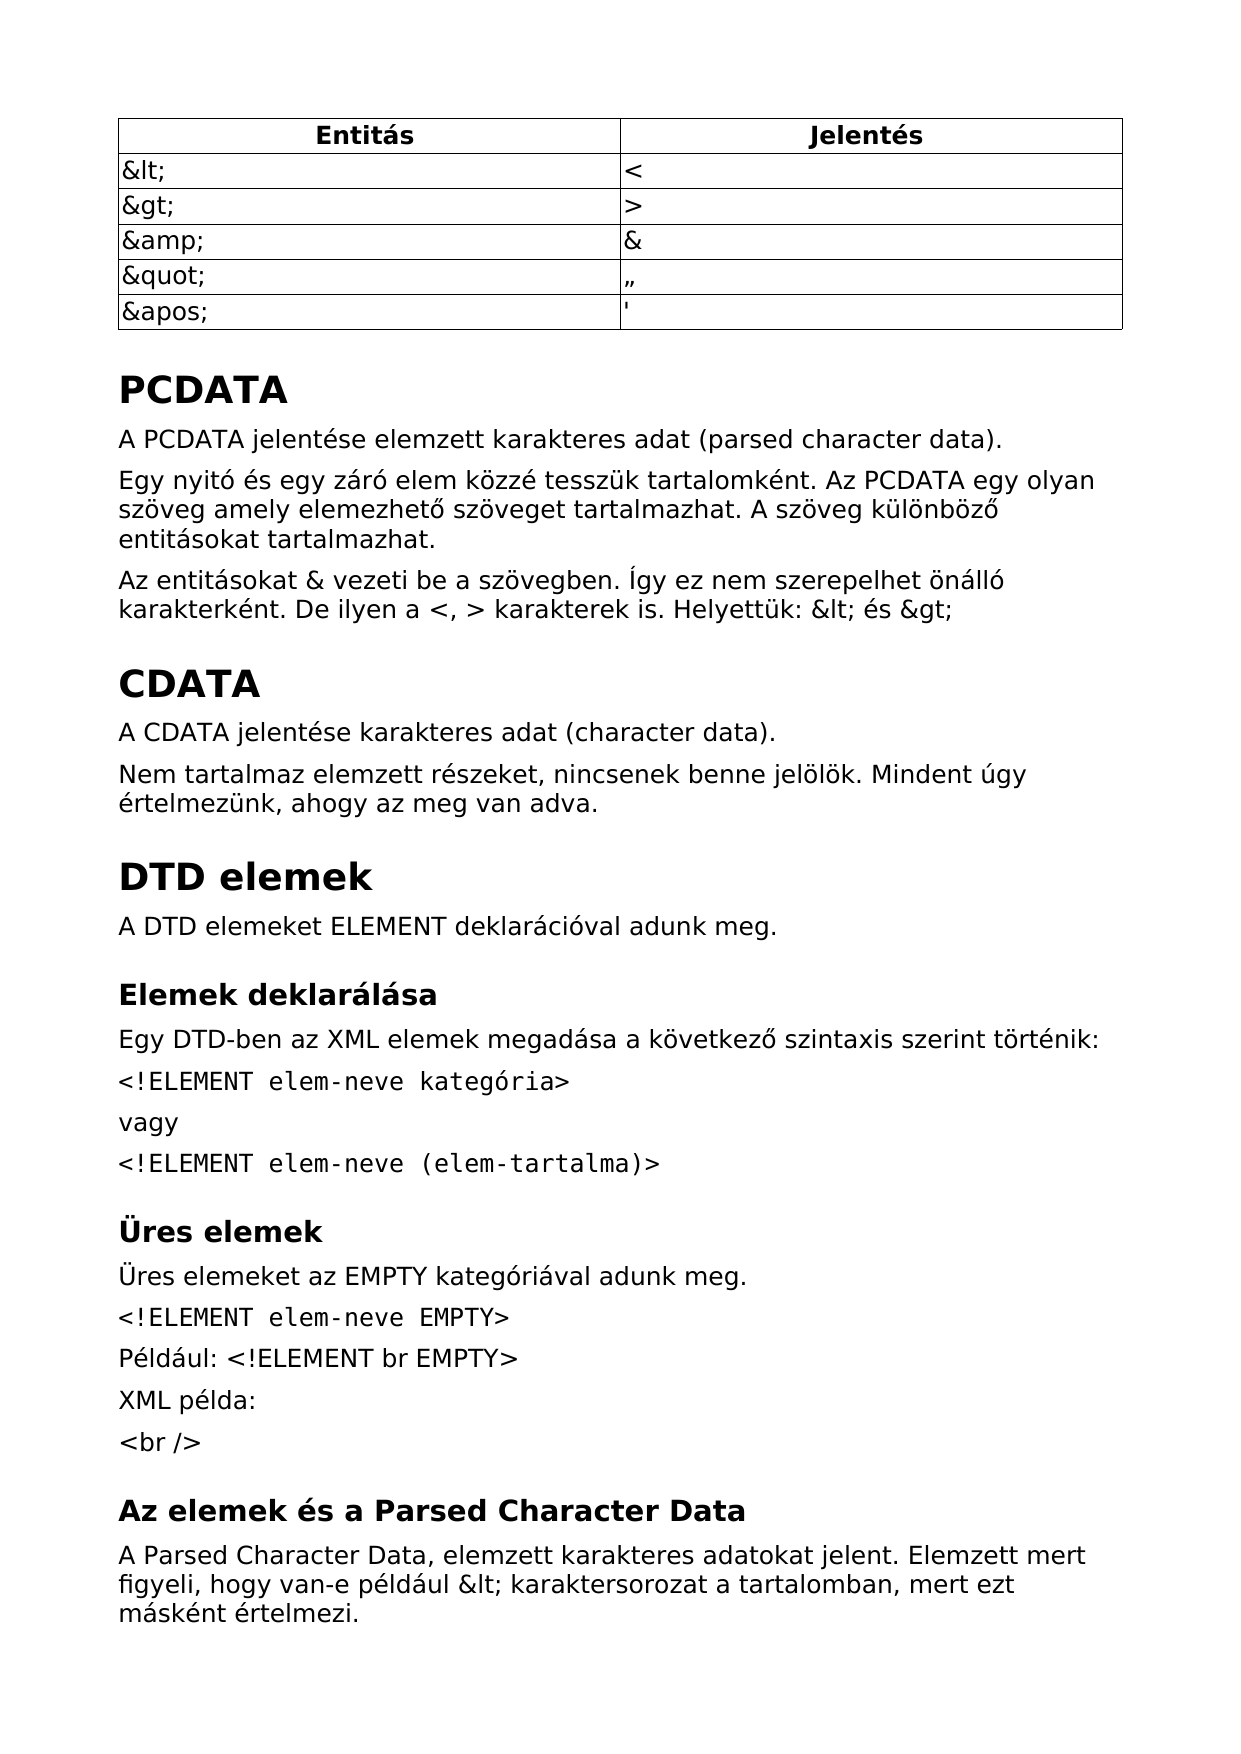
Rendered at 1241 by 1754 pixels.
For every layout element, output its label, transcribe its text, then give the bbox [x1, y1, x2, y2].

table_cell &apos; [119, 295, 620, 329]
subtitle DTD elemek [118, 856, 1122, 899]
table_cell &amp; [119, 225, 620, 258]
table_cell &quot; [119, 260, 620, 294]
text vagy [118, 1108, 1122, 1137]
table_cell > [621, 189, 1122, 223]
table_cell „ [621, 260, 1122, 294]
text XML példa: [118, 1386, 1122, 1415]
subtitle Az elemek és a Parsed Character Data [118, 1494, 1122, 1528]
text Az entitásokat & vezeti be a szövegben. Így ez nem szerepelhet önálló karakterként. De ilyen a <, > karakterek is. Helyettük: &lt; és &gt; [118, 566, 1122, 625]
table_header Jelentés [621, 119, 1122, 153]
table_cell &lt; [119, 154, 620, 188]
subtitle Üres elemek [118, 1215, 1122, 1249]
text <!ELEMENT elem-neve kategória> [118, 1067, 1122, 1096]
text <br /> [118, 1428, 1122, 1457]
subtitle Elemek deklarálása [118, 979, 1122, 1013]
table_cell & [621, 225, 1122, 258]
text <!ELEMENT elem-neve (elem-tartalma)> [118, 1149, 1122, 1179]
subtitle PCDATA [118, 369, 1122, 412]
table_cell ' [621, 295, 1122, 329]
text Nem tartalmaz elemzett részeket, nincsenek benne jelölök. Mindent úgy értelmezünk, ahogy az meg van adva. [118, 760, 1122, 818]
text A DTD elemeket ELEMENT deklarációval adunk meg. [118, 912, 1122, 941]
text <!ELEMENT elem-neve EMPTY> [118, 1303, 1122, 1333]
text Egy nyitó és egy záró elem közzé tesszük tartalomként. Az PCDATA egy olyan szöveg amely elemezhető szöveget tartalmazhat. A szöveg különböző entitásokat tartalmazhat. [118, 466, 1122, 554]
table_cell &gt; [119, 189, 620, 223]
text Üres elemeket az EMPTY kategóriával adunk meg. [118, 1262, 1122, 1291]
text A PCDATA jelentése elemzett karakteres adat (parsed character data). [118, 425, 1122, 454]
text A CDATA jelentése karakteres adat (character data). [118, 718, 1122, 748]
table_cell < [621, 154, 1122, 188]
subtitle CDATA [118, 662, 1122, 706]
table_header Entitás [119, 119, 620, 153]
text Egy DTD-ben az XML elemek megadása a következő szintaxis szerint történik: [118, 1025, 1122, 1054]
text Például: <!ELEMENT br EMPTY> [118, 1344, 1122, 1374]
text A Parsed Character Data, elemzett karakteres adatokat jelent. Elemzett mert figyeli, hogy van-e például &lt; karaktersorozat a tartalomban, mert ezt másként értelmezi. [118, 1541, 1122, 1628]
